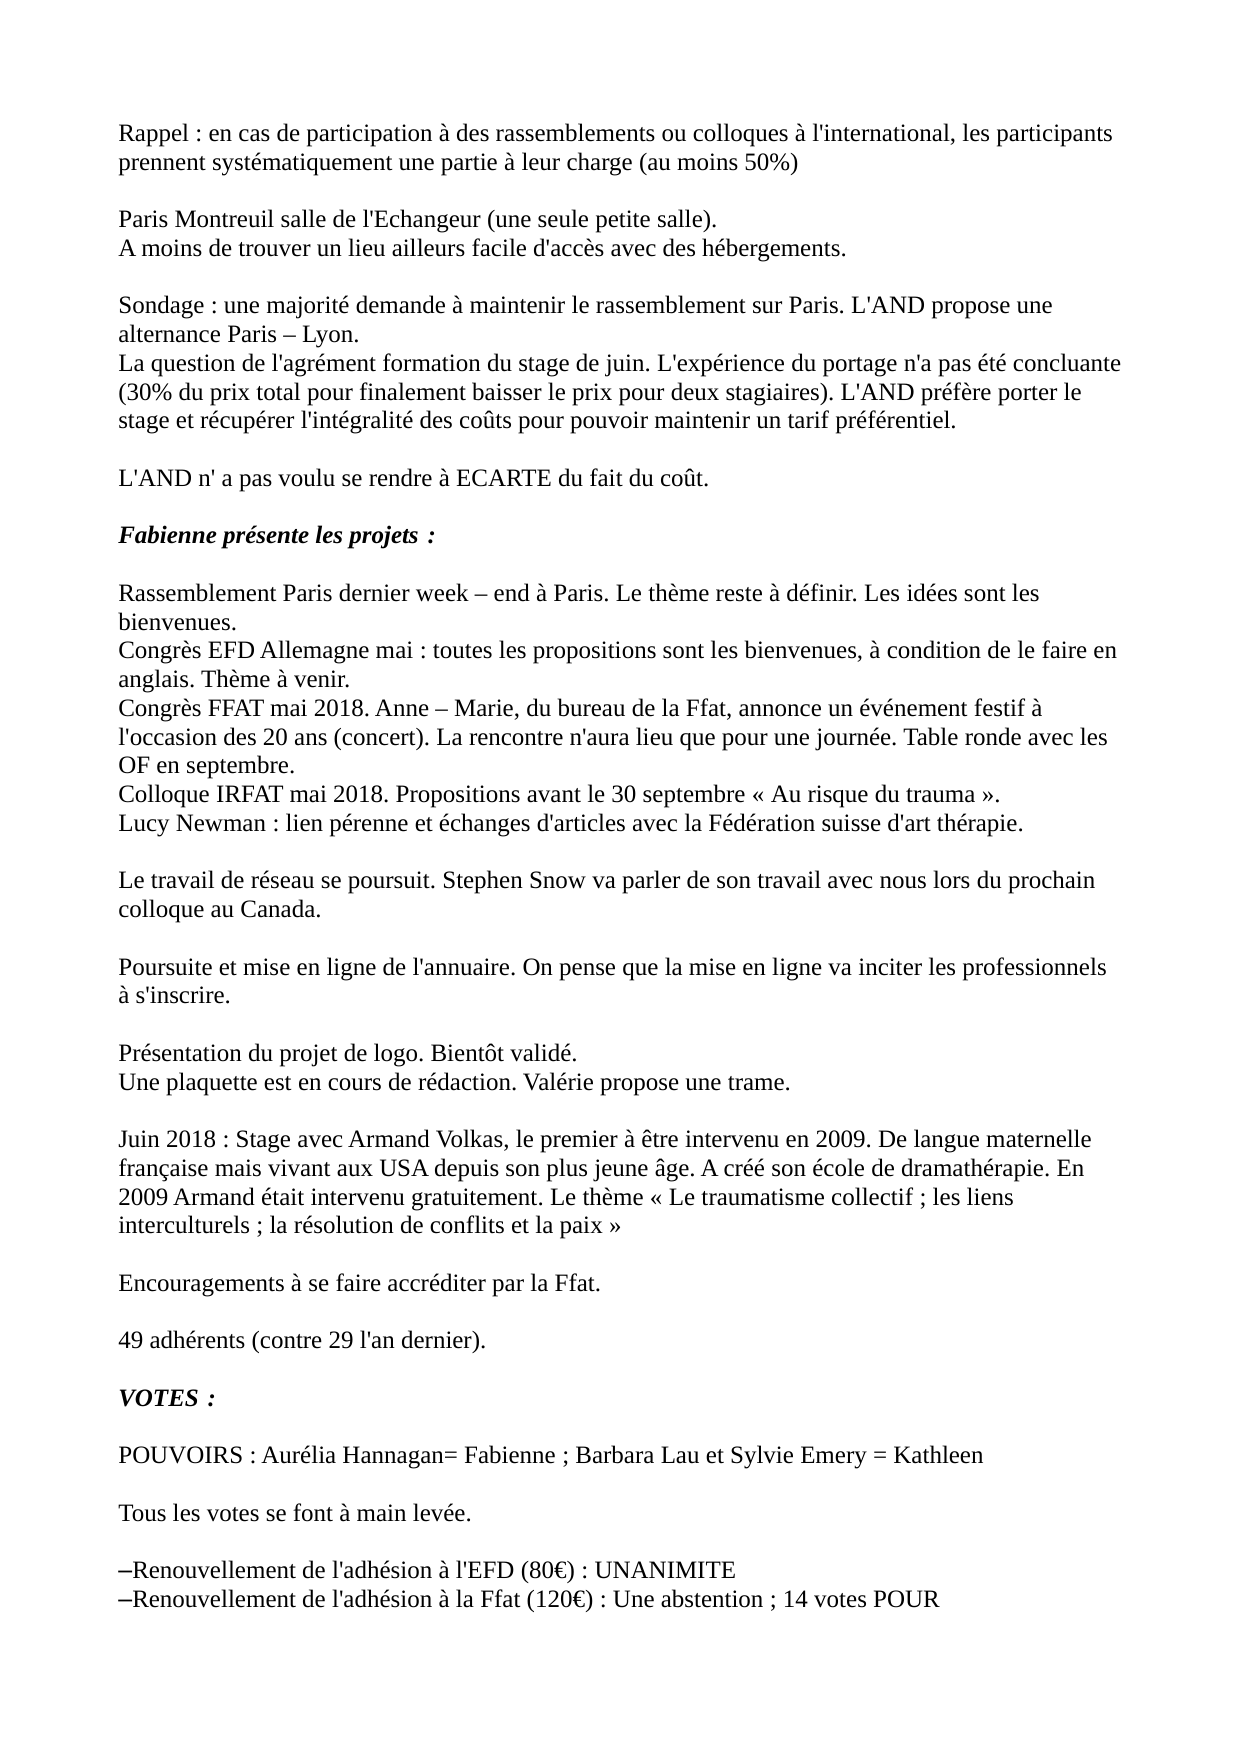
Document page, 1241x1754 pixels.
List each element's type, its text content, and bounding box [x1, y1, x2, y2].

text Fabienne présente les projets : [118, 521, 1122, 549]
text 49 adhérents (contre 29 l'an dernier). [118, 1326, 1122, 1354]
text VOTES : [118, 1383, 1122, 1412]
text L'AND n' a pas voulu se rendre à ECARTE du fait du coût. [118, 463, 1122, 492]
text Une plaquette est en cours de rédaction. Valérie propose une trame. [118, 1067, 1122, 1096]
text Tous les votes se font à main levée. [118, 1498, 1122, 1527]
text Colloque IRFAT mai 2018. Propositions avant le 30 septembre « Au risque du trauma ». [118, 779, 1122, 808]
text Sondage : une majorité demande à maintenir le rassemblement sur Paris. L'AND propose une alternance Paris – Lyon. [118, 291, 1122, 348]
list Renouvellement de l'adhésion à la Ffat (120€) : Une abstention ; 14 votes POUR [118, 1584, 1122, 1613]
text Paris Montreuil salle de l'Echangeur (une seule petite salle). [118, 204, 1122, 233]
text Encouragements à se faire accréditer par la Ffat. [118, 1268, 1122, 1297]
text POUVOIRS : Aurélia Hannagan= Fabienne ; Barbara Lau et Sylvie Emery = Kathleen [118, 1441, 1122, 1469]
text A moins de trouver un lieu ailleurs facile d'accès avec des hébergements. [118, 233, 1122, 262]
text Lucy Newman : lien pérenne et échanges d'articles avec la Fédération suisse d'art thérapie. [118, 808, 1122, 837]
text Rappel : en cas de participation à des rassemblements ou colloques à l'international, les participants prennent systématiquement une partie à leur charge (au moins 50%) [118, 118, 1122, 176]
text Présentation du projet de logo. Bientôt validé. [118, 1038, 1122, 1067]
text Le travail de réseau se poursuit. Stephen Snow va parler de son travail avec nous lors du prochain colloque au Canada. [118, 866, 1122, 923]
text Poursuite et mise en ligne de l'annuaire. On pense que la mise en ligne va inciter les professionnels à s'inscrire. [118, 952, 1122, 1009]
text La question de l'agrément formation du stage de juin. L'expérience du portage n'a pas été concluante (30% du prix total pour finalement baisser le prix pour deux stagiaires). L'AND préfère porter le stage et récupérer l'intégralité des coûts pour pouvoir maintenir un tarif préférentiel. [118, 348, 1122, 434]
text Congrès FFAT mai 2018. Anne – Marie, du bureau de la Ffat, annonce un événement festif à l'occasion des 20 ans (concert). La rencontre n'aura lieu que pour une journée. Table ronde avec les OF en septembre. [118, 693, 1122, 779]
text Rassemblement Paris dernier week – end à Paris. Le thème reste à définir. Les idées sont les bienvenues. [118, 578, 1122, 636]
text Congrès EFD Allemagne mai : toutes les propositions sont les bienvenues, à condition de le faire en anglais. Thème à venir. [118, 636, 1122, 693]
list Renouvellement de l'adhésion à l'EFD (80€) : UNANIMITE [118, 1556, 1122, 1584]
text Juin 2018 : Stage avec Armand Volkas, le premier à être intervenu en 2009. De langue maternelle française mais vivant aux USA depuis son plus jeune âge. A créé son école de dramathérapie. En 2009 Armand était intervenu gratuitement. Le thème « Le traumatisme collectif ; les liens interculturels ; la résolution de conflits et la paix » [118, 1124, 1122, 1239]
